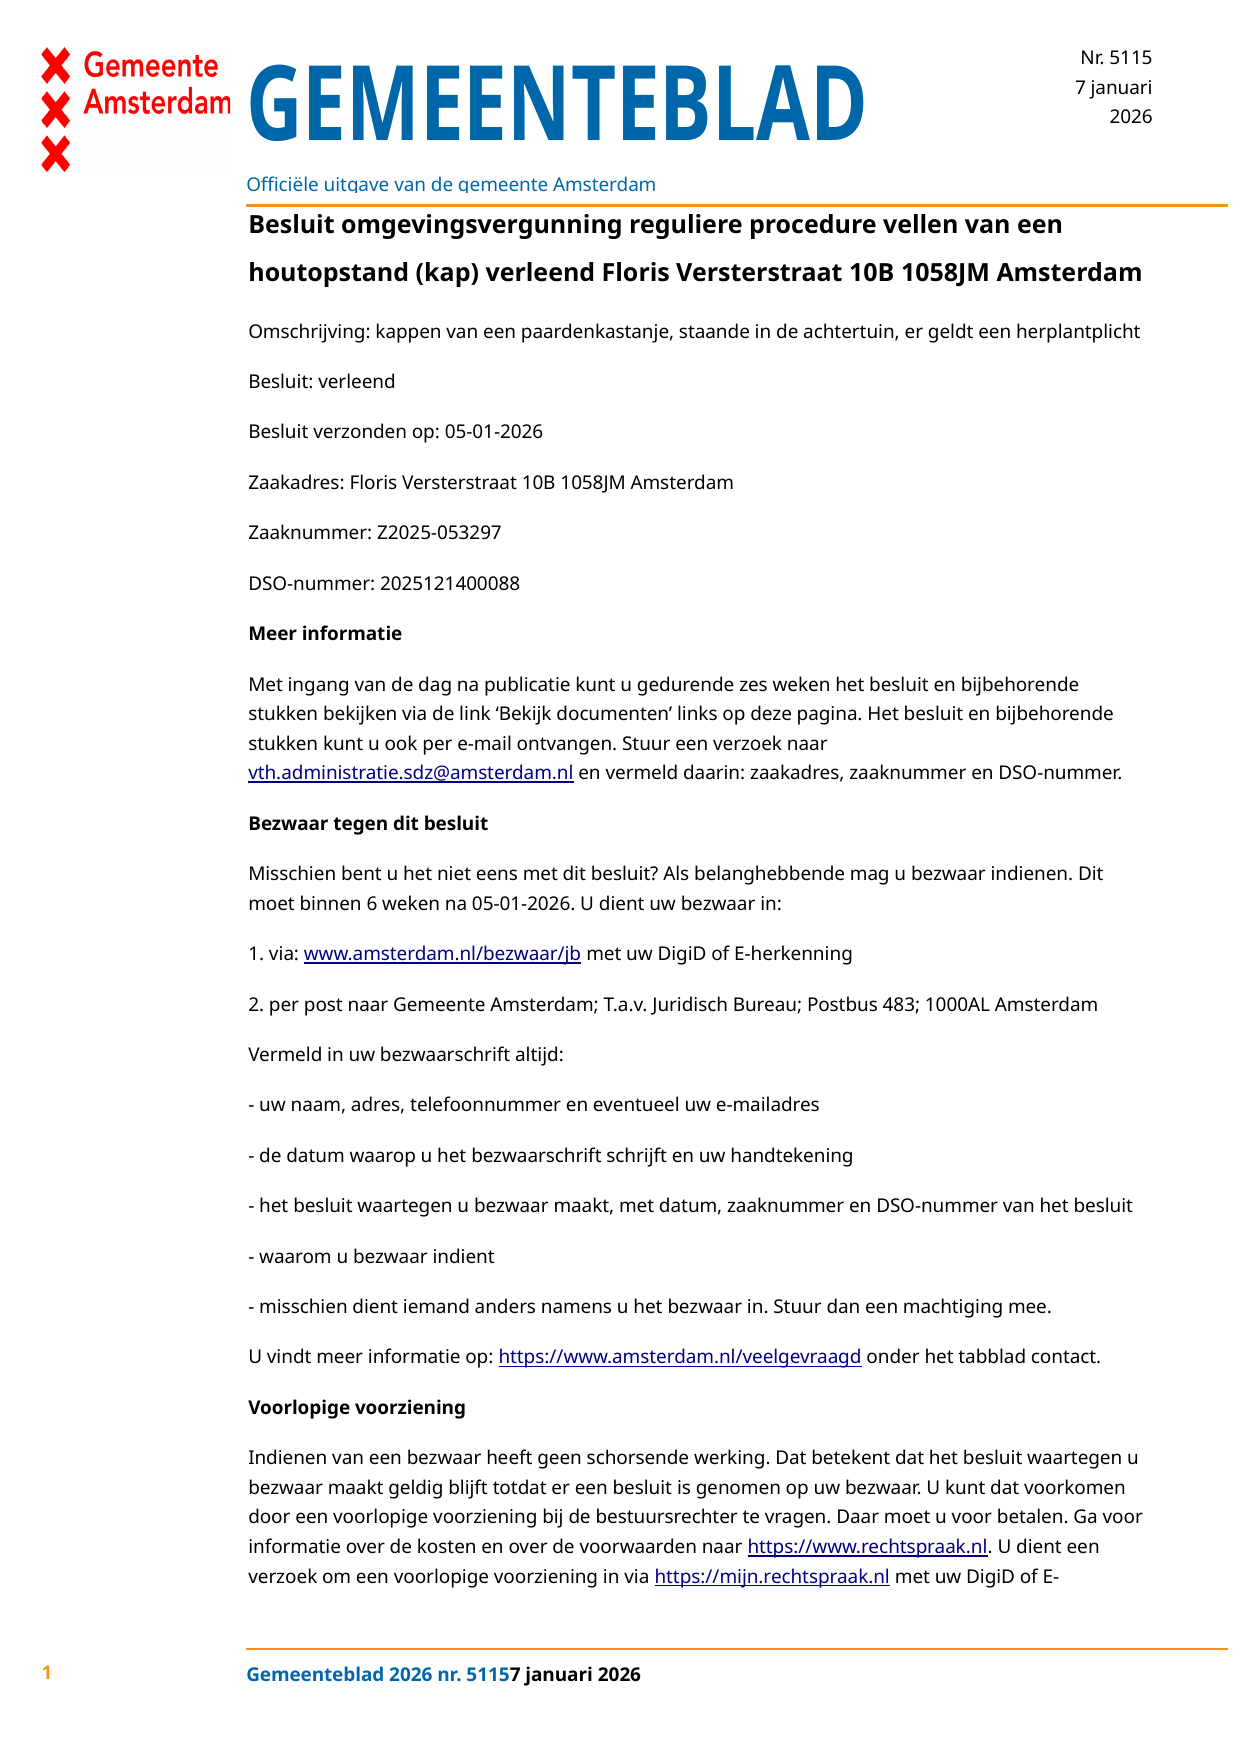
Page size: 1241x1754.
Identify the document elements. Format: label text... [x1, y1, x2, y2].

text 2. per post naar Gemeente Amsterdam; T.a.v. Juridisch Bureau; Postbus 483; 1000AL Amsterdam [248, 991, 1152, 1017]
text - uw naam, adres, telefoonnummer en eventueel uw e-mailadres [248, 1092, 1152, 1117]
text Besluit: verleend [248, 368, 1152, 394]
text DSO-nummer: 2025121400088 [248, 570, 1152, 596]
text - waarom u bezwaar indient [248, 1243, 1152, 1269]
text Vermeld in uw bezwaarschrift altijd: [248, 1041, 1152, 1067]
text Indienen van een bezwaar heeft geen schorsende werking. Dat betekent dat het besluit waartegen u bezwaar maakt geldig blijft totdat er een besluit is genomen op uw bezwaar. U kunt dat voorkomen door een voorlopige voorziening bij de bestuursrechter te vragen. Daar moet u voor betalen. Ga voor informatie over de kosten en over de voorwaarden naar https://www.rechtspraak.nl. U dient een verzoek om een voorlopige voorziening in via https://mijn.rechtspraak.nl met uw DigiD of E- [248, 1444, 1152, 1589]
text Meer informatie [248, 620, 1152, 646]
picture [41, 47, 231, 172]
text Misschien bent u het niet eens met dit besluit? Als belanghebbende mag u bezwaar indienen. Dit moet binnen 6 weken na 05-01-2026. U dient uw bezwaar in: [248, 860, 1152, 916]
text Zaaknummer: Z2025-053297 [248, 519, 1152, 545]
text Omschrijving: kappen van een paardenkastanje, staande in de achtertuin, er geldt een herplantplicht [248, 318, 1152, 344]
text 1. via: www.amsterdam.nl/bezwaar/jb met uw DigiD of E-herkenning [248, 940, 1152, 966]
text Met ingang van de dag na publicatie kunt u gedurende zes weken het besluit en bijbehorende stukken bekijken via de link ‘Bekijk documenten’ links op deze pagina. Het besluit en bijbehorende stukken kunt u ook per e-mail ontvangen. Stuur een verzoek naar vth.administratie.sdz@amsterdam.nl en vermeld daarin: zaakadres, zaaknummer en DSO-nummer. [248, 671, 1152, 785]
text - misschien dient iemand anders namens u het bezwaar in. Stuur dan een machtiging mee. [248, 1293, 1152, 1319]
text Besluit omgevingsvergunning reguliere procedure vellen van een houtopstand (kap) verleend Floris Versterstraat 10B 1058JM Amsterdam [248, 207, 1152, 288]
text Voorlopige voorziening [248, 1394, 1152, 1420]
text - de datum waarop u het bezwaarschrift schrijft en uw handtekening [248, 1142, 1152, 1168]
text Bezwaar tegen dit besluit [248, 810, 1152, 836]
text - het besluit waartegen u bezwaar maakt, met datum, zaaknummer en DSO-nummer van het besluit [248, 1192, 1152, 1218]
text Besluit verzonden op: 05-01-2026 [248, 419, 1152, 444]
text U vindt meer informatie op: https://www.amsterdam.nl/veelgevraagd onder het tabblad contact. [248, 1344, 1152, 1369]
text Zaakadres: Floris Versterstraat 10B 1058JM Amsterdam [248, 469, 1152, 495]
